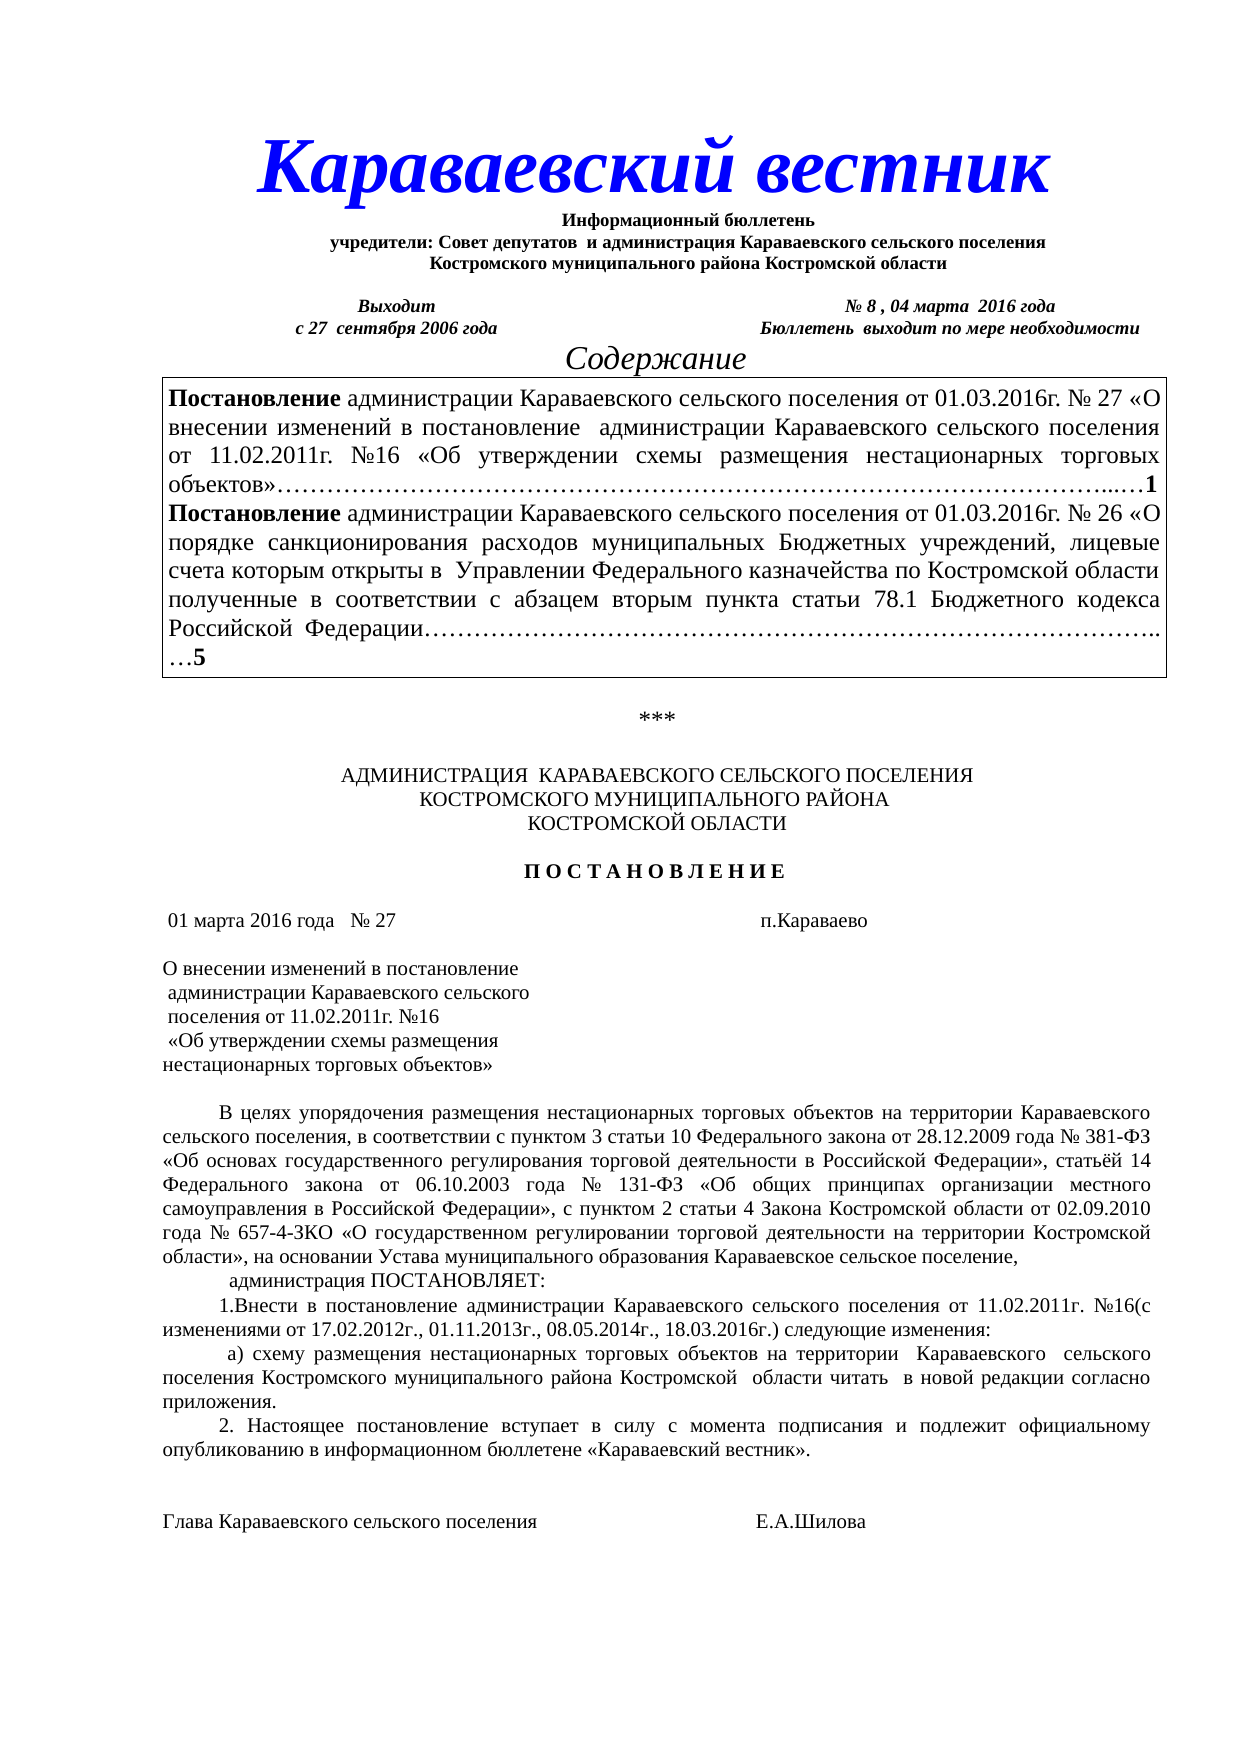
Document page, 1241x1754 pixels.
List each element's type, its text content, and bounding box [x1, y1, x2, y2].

text Содержание [162, 338, 1152, 377]
text учредители: Совет депутатов и администрация Караваевского сельского поселения [162, 231, 1152, 252]
text О внесении изменений в постановление [162, 956, 1152, 980]
subtitle Караваевский вестник [162, 118, 1152, 209]
text 01 марта 2016 года № 27 п.Караваево [162, 907, 1152, 932]
text администрация ПОСТАНОВЛЯЕТ: [162, 1268, 1152, 1292]
text Костромского муниципального района Костромской области [162, 252, 1152, 274]
text нестационарных торговых объектов» [162, 1052, 1152, 1076]
table_header Выходит с 27 сентября 2006 года [103, 295, 629, 338]
subtitle Информационный бюллетень [225, 209, 1152, 231]
text В целях упорядочения размещения нестационарных торговых объектов на территории Караваевского сельского поселения, в соответствии с пунктом 3 статьи 10 Федерального закона от 28.12.2009 года № 381-ФЗ «Об основах государственного регулирования торговой деятельности в Российской Федерации», статьёй 14 Федерального закона от 06.10.2003 года № 131-ФЗ «Об общих принципах организации местного самоуправления в Российской Федерации», с пунктом 2 статьи 4 Закона Костромской области от 02.09.2010 года № 657-4-ЗКО «О государственном регулировании торговой деятельности на территории Костромской области», на основании Устава муниципального образования Караваевское сельское поселение, [162, 1100, 1152, 1268]
text а) схему размещения нестационарных торговых объектов на территории Караваевского сельского поселения Костромского муниципального района Костромской области читать в новой редакции согласно приложения. [162, 1341, 1152, 1413]
text П О С Т А Н О В Л Е Н И Е [162, 859, 1152, 883]
table_header Постановление администрации Караваевского сельского поселения от 01.03.2016г. № 27 «О внесении изменений в постановление администрации Караваевского сельского поселения от 11.02.2011г. №16 «Об утверждении схемы размещения нестационарных торговых объектов»………………………………………………………………………………………...…1 Постановление администрации Караваевского сельского поселения от 01.03.2016г. № 26 «О порядке санкционирования расходов муниципальных Бюджетных учреждений, лицевые счета которым открыты в Управлении Федерального казначейства по Костромской области полученные в соответствии с абзацем вторым пункта статьи 78.1 Бюджетного кодекса Российской Федерации……………………………………………………………………………..…5 [163, 378, 1166, 676]
text Глава Караваевского сельского поселения Е.А.Шилова [162, 1509, 1152, 1533]
text 1.Внести в постановление администрации Караваевского сельского поселения от 11.02.2011г. №16(с изменениями от 17.02.2012г., 01.11.2013г., 08.05.2014г., 18.03.2016г.) следующие изменения: [162, 1292, 1152, 1341]
table_header № 8 , 04 марта 2016 года Бюллетень выходит по мере необходимости [629, 295, 1211, 338]
text 2. Настоящее постановление вступает в силу с момента подписания и подлежит официальному опубликованию в информационном бюллетене «Караваевский вестник». [162, 1413, 1152, 1461]
text *** [162, 706, 1152, 734]
text администрации Караваевского сельского [162, 980, 1152, 1004]
text КОСТРОМСКОЙ ОБЛАСТИ [162, 811, 1152, 835]
text «Об утверждении схемы размещения [162, 1028, 1152, 1052]
text АДМИНИСТРАЦИЯ КАРАВАЕВСКОГО СЕЛЬСКОГО ПОСЕЛЕНИЯ [162, 763, 1152, 787]
text поселения от 11.02.2011г. №16 [162, 1004, 1152, 1028]
text КОСТРОМСКОГО МУНИЦИПАЛЬНОГО РАЙОНА [162, 787, 1152, 811]
